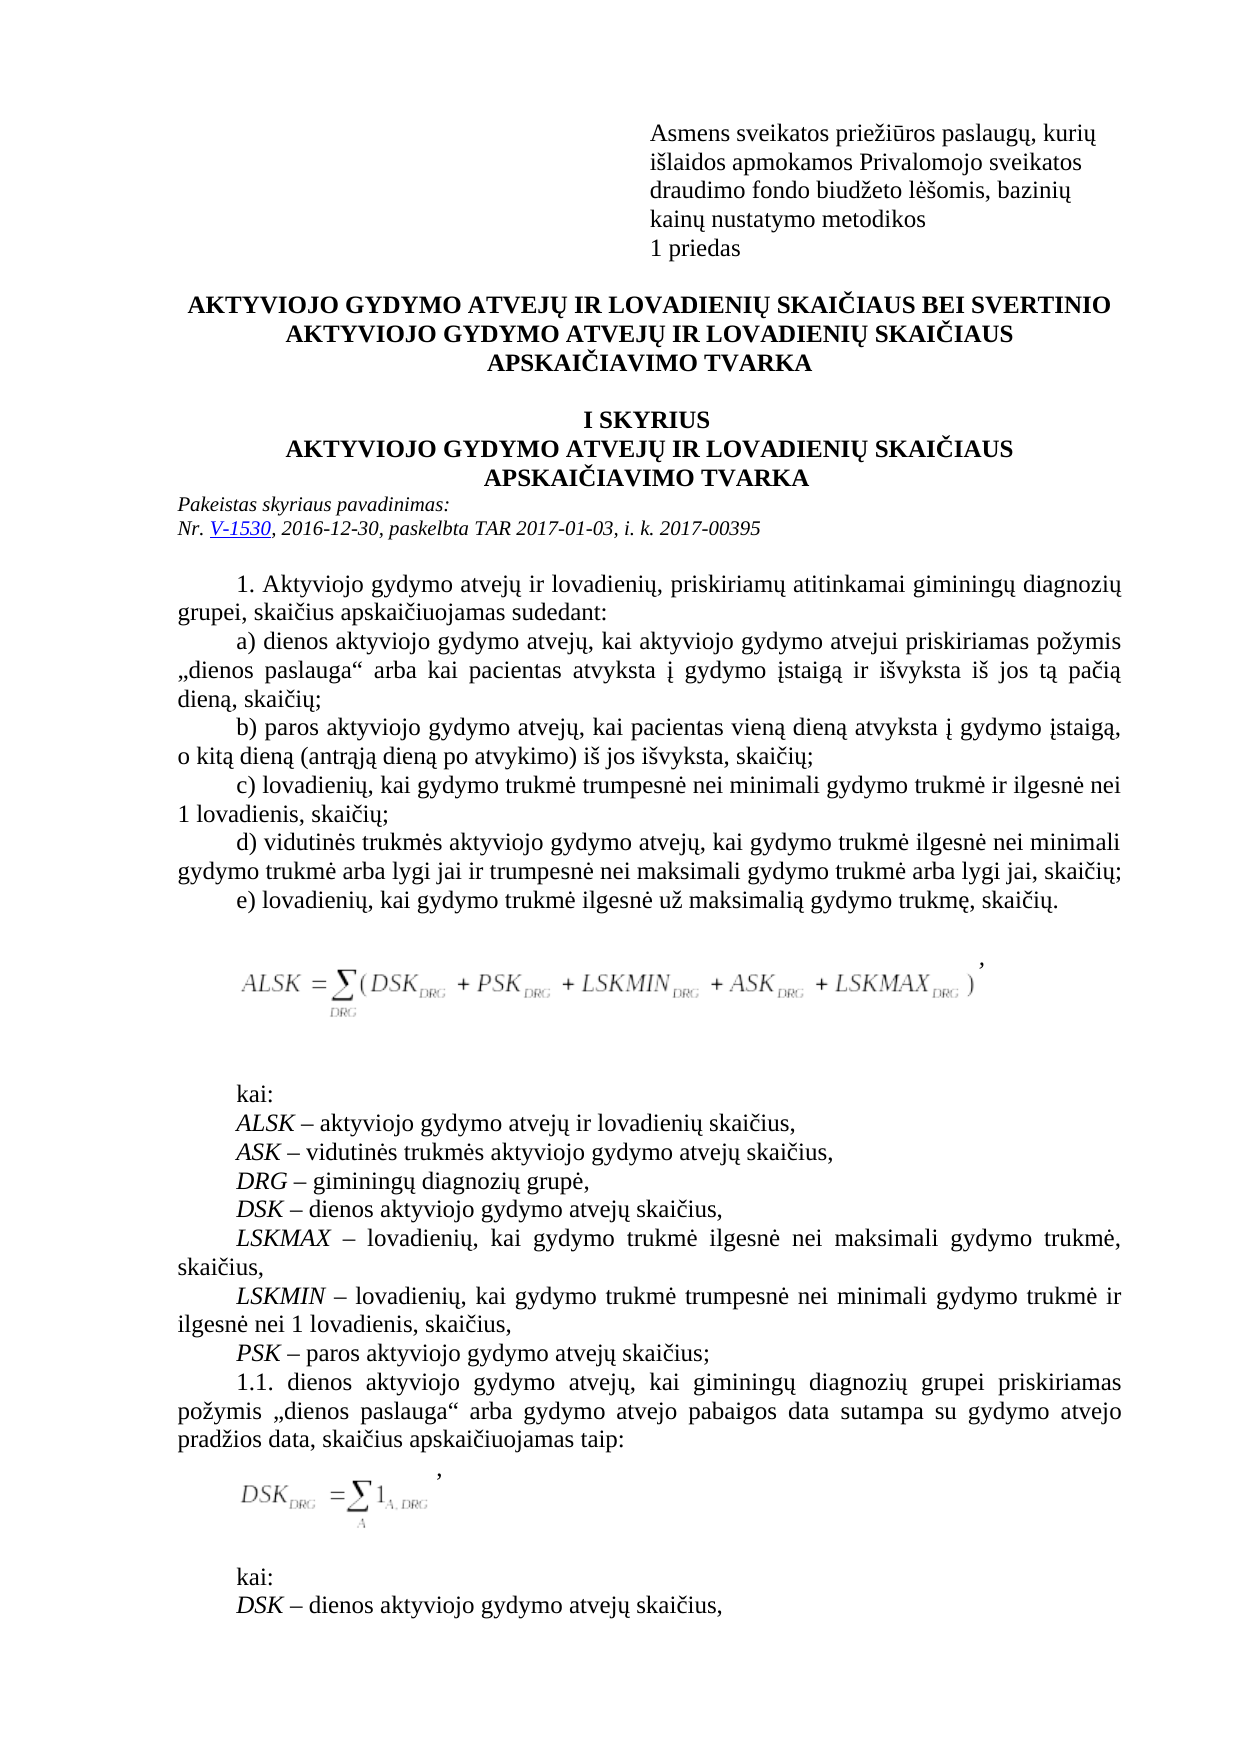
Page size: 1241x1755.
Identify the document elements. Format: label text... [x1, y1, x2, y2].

text Pakeistas skyriaus pavadinimas: [177, 492, 1122, 516]
text LSKMAX – lovadienių, kai gydymo trukmė ilgesnė nei maksimali gydymo trukmė, skaičius, [177, 1223, 1122, 1281]
text b) paros aktyviojo gydymo atvejų, kai pacientas vieną dieną atvyksta į gydymo įstaigą, o kitą dieną (antrąją dieną po atvykimo) iš jos išvyksta, skaičių; [177, 712, 1122, 770]
text Nr. V-1530, 2016-12-30, paskelbta TAR 2017-01-03, i. k. 2017-00395 [177, 516, 1122, 540]
text LSKMIN – lovadienių, kai gydymo trukmė trumpesnė nei minimali gydymo trukmė ir ilgesnė nei 1 lovadienis, skaičius, [177, 1281, 1122, 1338]
text e) lovadienių, kai gydymo trukmė ilgesnė už maksimalią gydymo trukmę, skaičių. [177, 885, 1122, 914]
text Asmens sveikatos priežiūros paslaugų, kurių išlaidos apmokamos Privalomojo sveikatos draudimo fondo biudžeto lėšomis, bazinių kainų nustatymo metodikos [649, 118, 1122, 233]
text kai: [177, 1562, 1122, 1590]
text I SKYRIUS AKTYVIOJO GYDYMO ATVEJŲ IR LOVADIENIŲ SKAIČIAUS APSKAIČIAVIMO TVARKA [177, 406, 1122, 492]
text kai: [177, 1079, 1122, 1108]
text a) dienos aktyviojo gydymo atvejų, kai aktyviojo gydymo atvejui priskiriamas požymis „dienos paslauga“ arba kai pacientas atvyksta į gydymo įstaigą ir išvyksta iš jos tą pačią dieną, skaičių; [177, 626, 1122, 712]
text 1. Aktyviojo gydymo atvejų ir lovadienių, priskiriamų atitinkamai giminingų diagnozių grupei, skaičius apskaičiuojamas sudedant: [177, 569, 1122, 626]
text AKTYVIOJO GYDYMO ATVEJŲ IR LOVADIENIŲ SKAIČIAUS BEI SVERTINIO AKTYVIOJO GYDYMO ATVEJŲ IR LOVADIENIŲ SKAIČIAUS APSKAIČIAVIMO TVARKA [177, 291, 1122, 377]
text d) vidutinės trukmės aktyviojo gydymo atvejų, kai gydymo trukmė ilgesnė nei minimali gydymo trukmė arba lygi jai ir trumpesnė nei maksimali gydymo trukmė arba lygi jai, skaičių; [177, 827, 1122, 885]
text ALSK – aktyviojo gydymo atvejų ir lovadienių skaičius, [177, 1108, 1122, 1137]
text ASK – vidutinės trukmės aktyviojo gydymo atvejų skaičius, [177, 1137, 1122, 1166]
text , [177, 1453, 1122, 1533]
text PSK – paros aktyviojo gydymo atvejų skaičius; [177, 1338, 1122, 1367]
text DSK – dienos aktyviojo gydymo atvejų skaičius, [177, 1194, 1122, 1223]
text DSK – dienos aktyviojo gydymo atvejų skaičius, [177, 1590, 1122, 1619]
text DRG – giminingų diagnozių grupė, [177, 1166, 1122, 1194]
text 1.1. dienos aktyviojo gydymo atvejų, kai giminingų diagnozių grupei priskiriamas požymis „dienos paslauga“ arba gydymo atvejo pabaigos data sutampa su gydymo atvejo pradžios data, skaičius apskaičiuojamas taip: [177, 1367, 1122, 1453]
text 1 priedas [649, 233, 1122, 262]
text c) lovadienių, kai gydymo trukmė trumpesnė nei minimali gydymo trukmė ir ilgesnė nei 1 lovadienis, skaičių; [177, 770, 1122, 827]
text , [177, 942, 1122, 1022]
